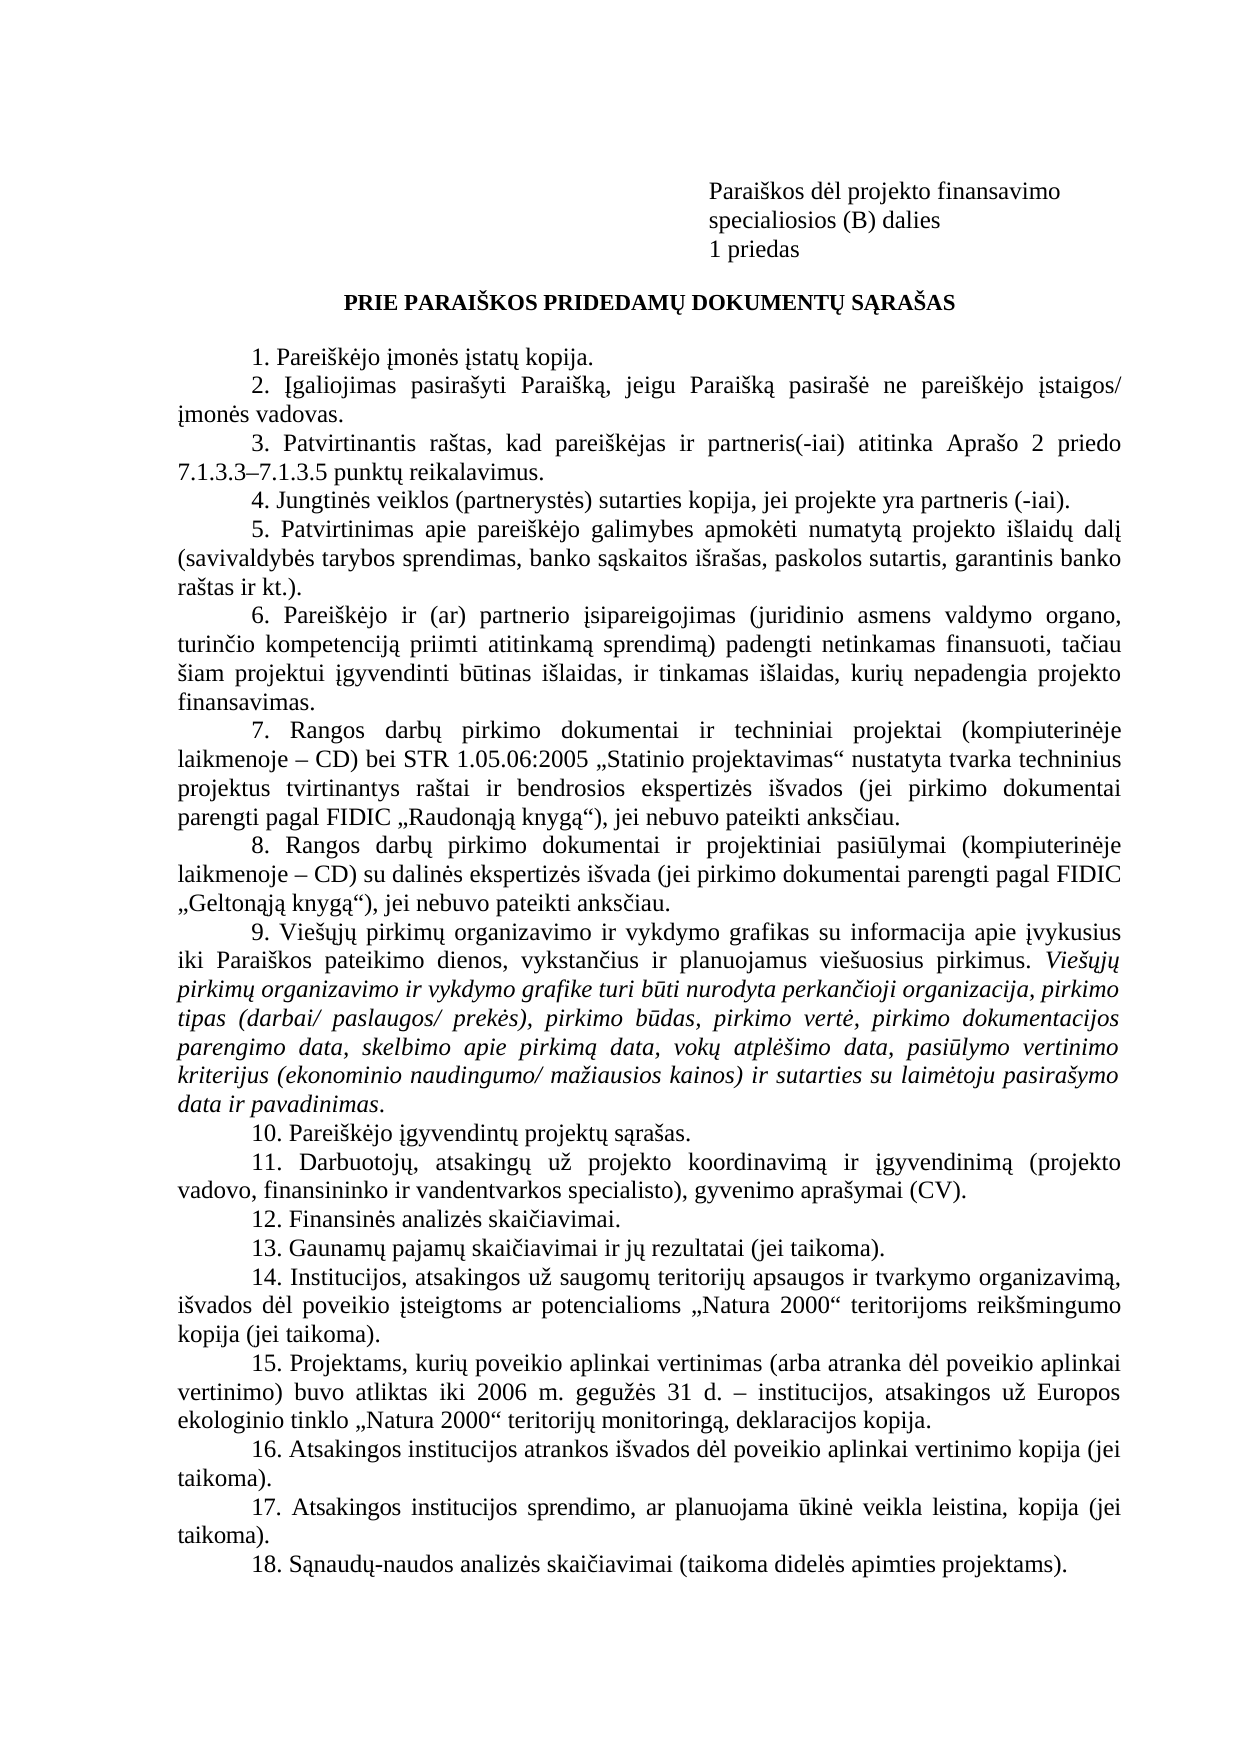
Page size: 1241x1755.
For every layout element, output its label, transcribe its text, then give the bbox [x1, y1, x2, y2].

text 4. Jungtinės veiklos (partnerystės) sutarties kopija, jei projekte yra partneris (-iai). [177, 485, 1122, 514]
text PRIE PARAIŠKOS PRIDEDAMŲ DOKUMENTŲ SĄRAŠAS [177, 289, 1122, 315]
text Paraiškos dėl projekto finansavimo [177, 176, 1122, 205]
text 15. Projektams, kurių poveikio aplinkai vertinimas (arba atranka dėl poveikio aplinkai vertinimo) buvo atliktas iki 2006 m. gegužės 31 d. – institucijos, atsakingos už Europos ekologinio tinklo „Natura 2000“ teritorijų monitoringą, deklaracijos kopija. [177, 1348, 1122, 1434]
text 18. Sąnaudų-naudos analizės skaičiavimai (taikoma didelės apimties projektams). [177, 1549, 1122, 1578]
text 12. Finansinės analizės skaičiavimai. [177, 1204, 1122, 1233]
text 9. Viešųjų pirkimų organizavimo ir vykdymo grafikas su informacija apie įvykusius iki Paraiškos pateikimo dienos, vykstančius ir planuojamus viešuosius pirkimus. Viešųjų pirkimų organizavimo ir vykdymo grafike turi būti nurodyta perkančioji organizacija, pirkimo tipas (darbai/ paslaugos/ prekės), pirkimo būdas, pirkimo vertė, pirkimo dokumentacijos parengimo data, skelbimo apie pirkimą data, vokų atplėšimo data, pasiūlymo vertinimo kriterijus (ekonominio naudingumo/ mažiausios kainos) ir sutarties su laimėtoju pasirašymo data ir pavadinimas. [177, 917, 1122, 1118]
text 14. Institucijos, atsakingos už saugomų teritorijų apsaugos ir tvarkymo organizavimą, išvados dėl poveikio įsteigtoms ar potencialioms „Natura 2000“ teritorijoms reikšmingumo kopija (jei taikoma). [177, 1262, 1122, 1348]
text 5. Patvirtinimas apie pareiškėjo galimybes apmokėti numatytą projekto išlaidų dalį (savivaldybės tarybos sprendimas, banko sąskaitos išrašas, paskolos sutartis, garantinis banko raštas ir kt.). [177, 514, 1122, 600]
text 13. Gaunamų pajamų skaičiavimai ir jų rezultatai (jei taikoma). [177, 1233, 1122, 1262]
text 2. Įgaliojimas pasirašyti Paraišką, jeigu Paraišką pasirašė ne pareiškėjo įstaigos/ įmonės vadovas. [177, 370, 1122, 428]
text 16. Atsakingos institucijos atrankos išvados dėl poveikio aplinkai vertinimo kopija (jei taikoma). [177, 1434, 1122, 1492]
text 1. Pareiškėjo įmonės įstatų kopija. [177, 342, 1122, 370]
text 10. Pareiškėjo įgyvendintų projektų sąrašas. [177, 1118, 1122, 1147]
text 3. Patvirtinantis raštas, kad pareiškėjas ir partneris(-iai) atitinka Aprašo 2 priedo 7.1.3.3–7.1.3.5 punktų reikalavimus. [177, 428, 1122, 485]
text 8. Rangos darbų pirkimo dokumentai ir projektiniai pasiūlymai (kompiuterinėje laikmenoje – CD) su dalinės ekspertizės išvada (jei pirkimo dokumentai parengti pagal FIDIC „Geltonąją knygą“), jei nebuvo pateikti anksčiau. [177, 830, 1122, 917]
text 7. Rangos darbų pirkimo dokumentai ir techniniai projektai (kompiuterinėje laikmenoje – CD) bei STR 1.05.06:2005 „Statinio projektavimas“ nustatyta tvarka techninius projektus tvirtinantys raštai ir bendrosios ekspertizės išvados (jei pirkimo dokumentai parengti pagal FIDIC „Raudonąją knygą“), jei nebuvo pateikti anksčiau. [177, 715, 1122, 830]
text 6. Pareiškėjo ir (ar) partnerio įsipareigojimas (juridinio asmens valdymo organo, turinčio kompetenciją priimti atitinkamą sprendimą) padengti netinkamas finansuoti, tačiau šiam projektui įgyvendinti būtinas išlaidas, ir tinkamas išlaidas, kurių nepadengia projekto finansavimas. [177, 600, 1122, 715]
text specialiosios (B) dalies [177, 205, 1122, 234]
text 1 priedas [177, 234, 1122, 263]
text 17. Atsakingos institucijos sprendimo, ar planuojama ūkinė veikla leistina, kopija (jei taikoma). [177, 1492, 1122, 1549]
text 11. Darbuotojų, atsakingų už projekto koordinavimą ir įgyvendinimą (projekto vadovo, finansininko ir vandentvarkos specialisto), gyvenimo aprašymai (CV). [177, 1147, 1122, 1204]
